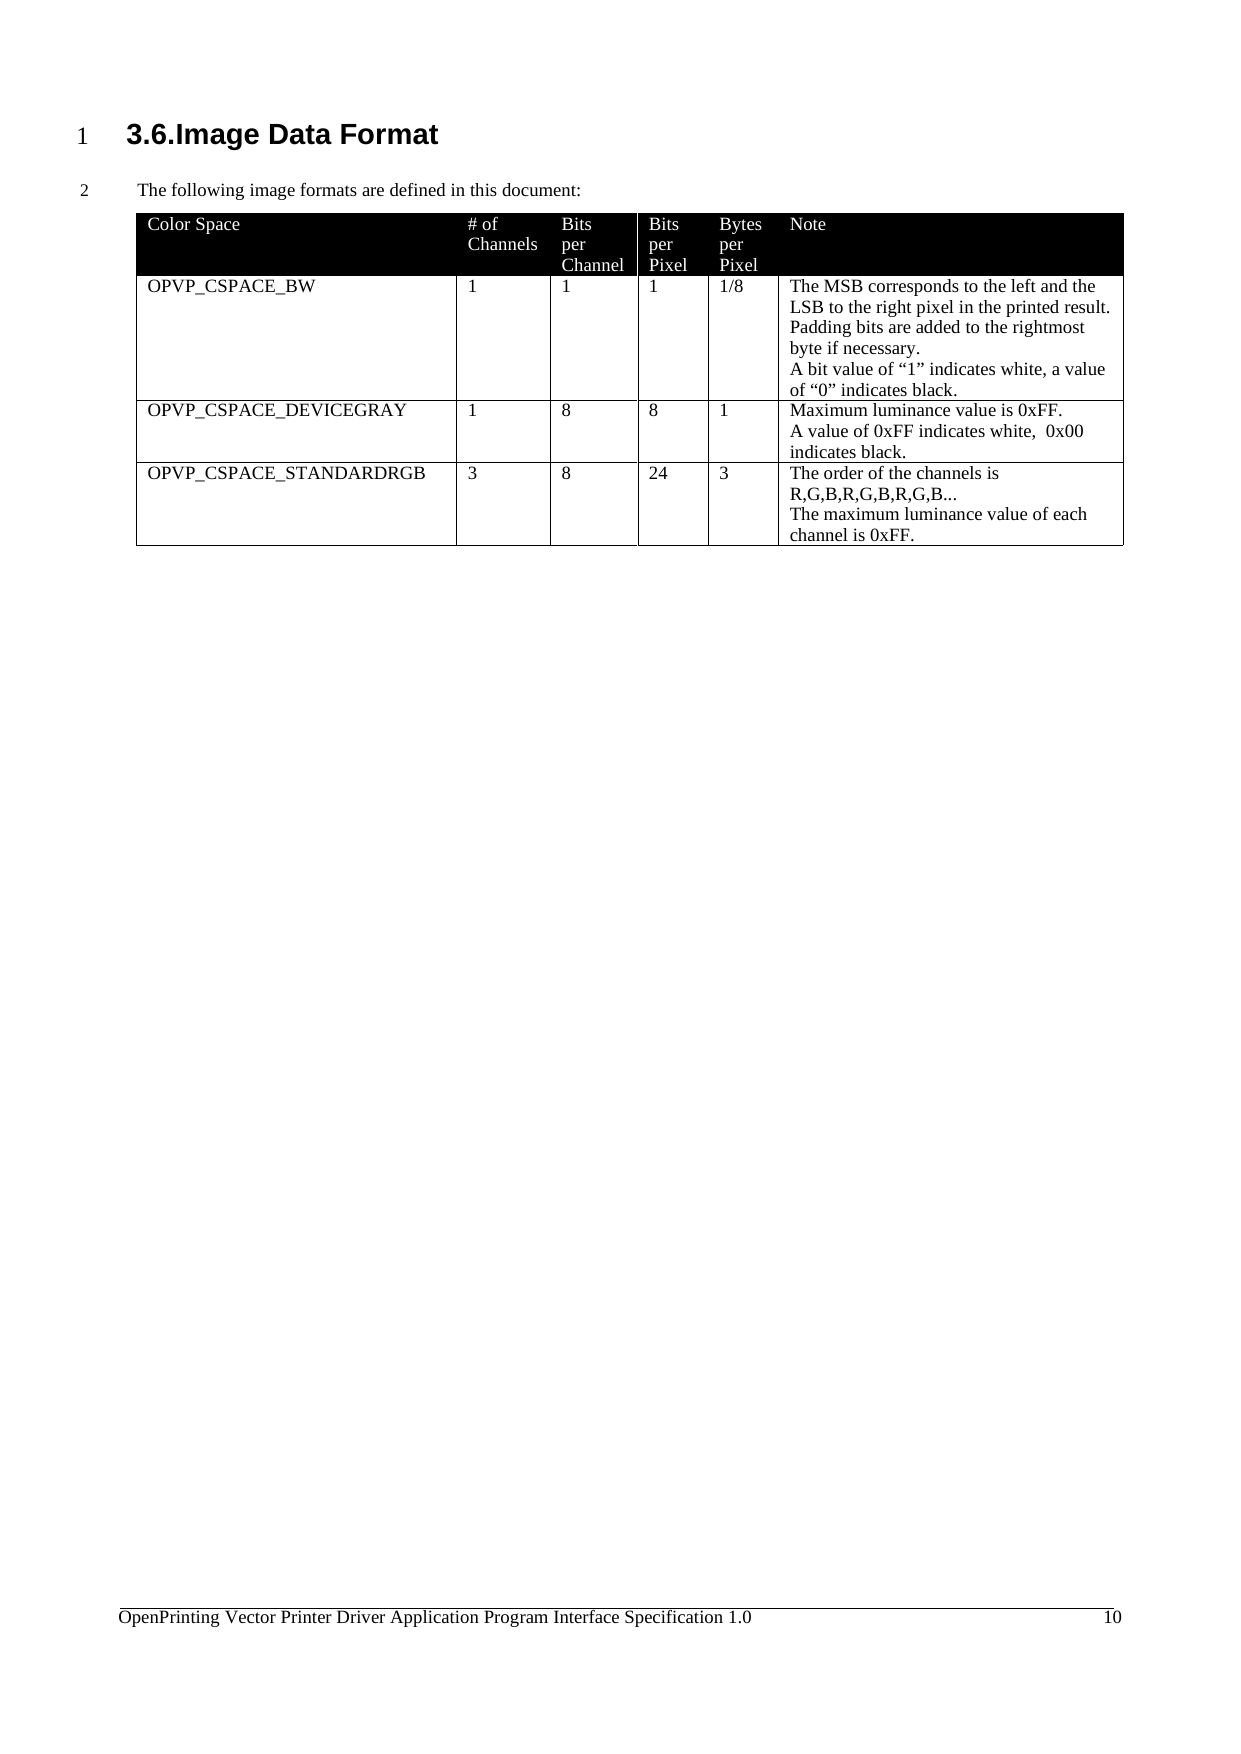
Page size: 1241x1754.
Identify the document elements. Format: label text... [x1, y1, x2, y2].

table_cell 8 [639, 401, 708, 462]
text The following image formats are defined in this document: [137, 180, 1103, 201]
table_cell 1 [457, 401, 550, 462]
table_cell 8 [551, 463, 637, 545]
subtitle Image Data Format [118, 118, 1103, 151]
table_cell 24 [639, 463, 708, 545]
table_cell 8 [551, 401, 637, 462]
table_header # of Channels [457, 214, 550, 275]
table_cell 1 [457, 276, 550, 400]
table_header Color Space [137, 214, 456, 275]
table_cell OPVP_CSPACE_STANDARDRGB [137, 463, 456, 545]
table_cell 1 [551, 276, 637, 400]
table_header Note [779, 214, 1123, 275]
table_cell OPVP_CSPACE_DEVICEGRAY [137, 401, 456, 462]
table_cell The MSB corresponds to the left and the LSB to the right pixel in the printed result. Padding bits are added to the rightmost byte if necessary. A bit value of “1” indicates white, a value of “0” indicates black. [779, 276, 1123, 400]
table_cell 1 [709, 401, 778, 462]
table_cell 3 [709, 463, 778, 545]
table_cell 1/8 [709, 276, 778, 400]
table_cell OPVP_CSPACE_BW [137, 276, 456, 400]
table_header Bytes per Pixel [709, 214, 778, 275]
table_cell Maximum luminance value is 0xFF. A value of 0xFF indicates white, 0x00 indicates black. [779, 401, 1123, 462]
table_cell The order of the channels is R,G,B,R,G,B,R,G,B... The maximum luminance value of each channel is 0xFF. [779, 463, 1123, 545]
table_cell 3 [457, 463, 550, 545]
table_header Bits per Channel [551, 214, 637, 275]
table_cell 1 [639, 276, 708, 400]
table_header Bits per Pixel [639, 214, 708, 275]
